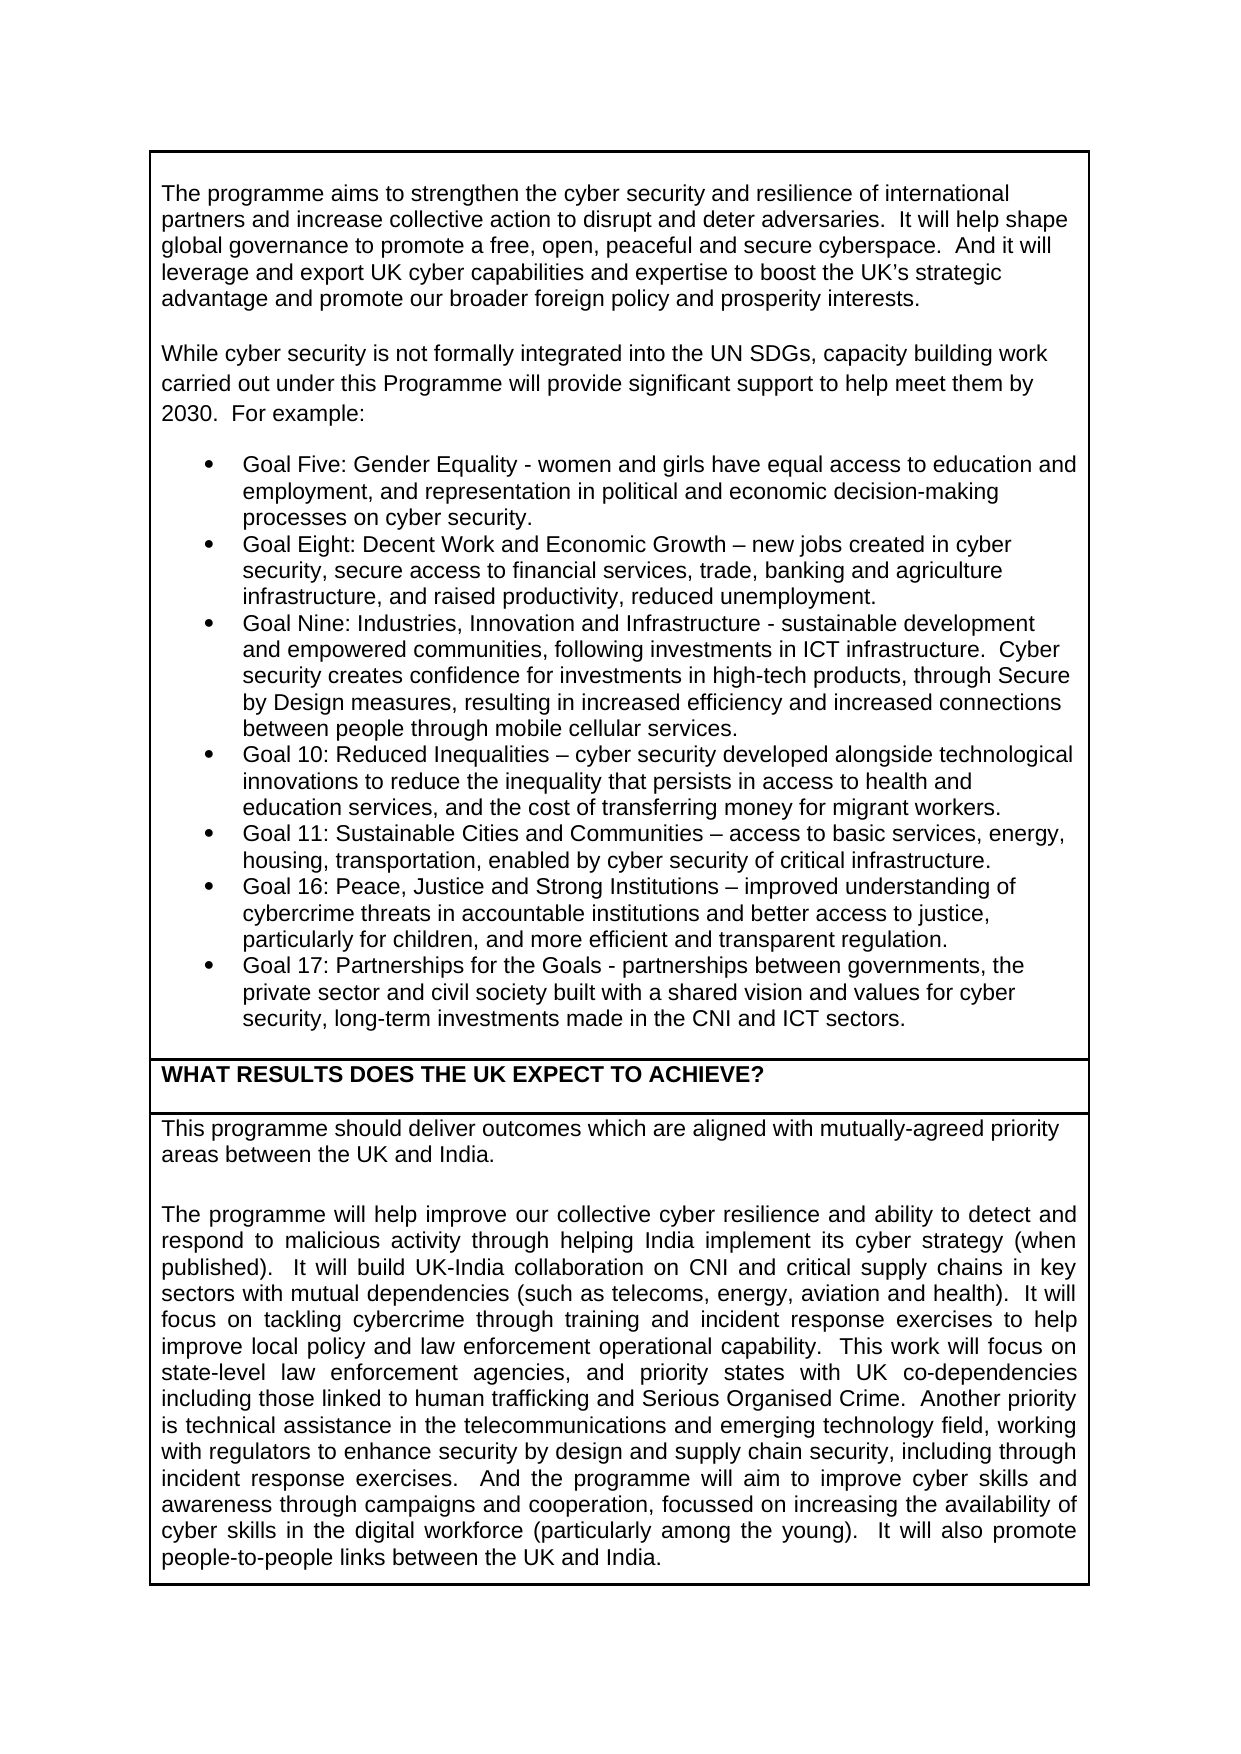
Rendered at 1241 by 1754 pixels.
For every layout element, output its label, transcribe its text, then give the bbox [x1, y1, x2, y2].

table_cell This programme should deliver outcomes which are aligned with mutually-agreed priority areas between the UK and India. The programme will help improve our collective cyber resilience and ability to detect and respond to malicious activity through helping India implement its cyber strategy (when published). It will build UK-India collaboration on CNI and critical supply chains in key sectors with mutual dependencies (such as telecoms, energy, aviation and health). It will focus on tackling cybercrime through training and incident response exercises to help improve local policy and law enforcement operational capability. This work will focus on state-level law enforcement agencies, and priority states with UK co-dependencies including those linked to human trafficking and Serious Organised Crime. Another priority is technical assistance in the telecommunications and emerging technology field, working with regulators to enhance security by design and supply chain security, including through incident response exercises. And the programme will aim to improve cyber skills and awareness through campaigns and cooperation, focussed on increasing the availability of cyber skills in the digital workforce (particularly among the young). It will also promote people-to-people links between the UK and India. [151, 1115, 1088, 1582]
table_cell The programme aims to strengthen the cyber security and resilience of international partners and increase collective action to disrupt and deter adversaries. It will help shape global governance to promote a free, open, peaceful and secure cyberspace. And it will leverage and export UK cyber capabilities and expertise to boost the UK’s strategic advantage and promote our broader foreign policy and prosperity interests. While cyber security is not formally integrated into the UN SDGs, capacity building work carried out under this Programme will provide significant support to help meet them by 2030. For example: Goal Five: Gender Equality - women and girls have equal access to education and employment, and representation in political and economic decision-making processes on cyber security. Goal Eight: Decent Work and Economic Growth – new jobs created in cyber security, secure access to financial services, trade, banking and agriculture infrastructure, and raised productivity, reduced unemployment. Goal Nine: Industries, Innovation and Infrastructure - sustainable development and empowered communities, following investments in ICT infrastructure. Cyber security creates confidence for investments in high-tech products, through Secure by Design measures, resulting in increased efficiency and increased connections between people through mobile cellular services. Goal 10: Reduced Inequalities – cyber security developed alongside technological innovations to reduce the inequality that persists in access to health and education services, and the cost of transferring money for migrant workers. Goal 11: Sustainable Cities and Communities – access to basic services, energy, housing, transportation, enabled by cyber security of critical infrastructure. Goal 16: Peace, Justice and Strong Institutions – improved understanding of cybercrime threats in accountable institutions and better access to justice, particularly for children, and more efficient and transparent regulation. Goal 17: Partnerships for the Goals - partnerships between governments, the private sector and civil society built with a shared vision and values for cyber security, long-term investments made in the CNI and ICT sectors. [151, 153, 1088, 1058]
table_cell WHAT RESULTS DOES THE UK EXPECT TO ACHIEVE? [151, 1061, 1088, 1112]
